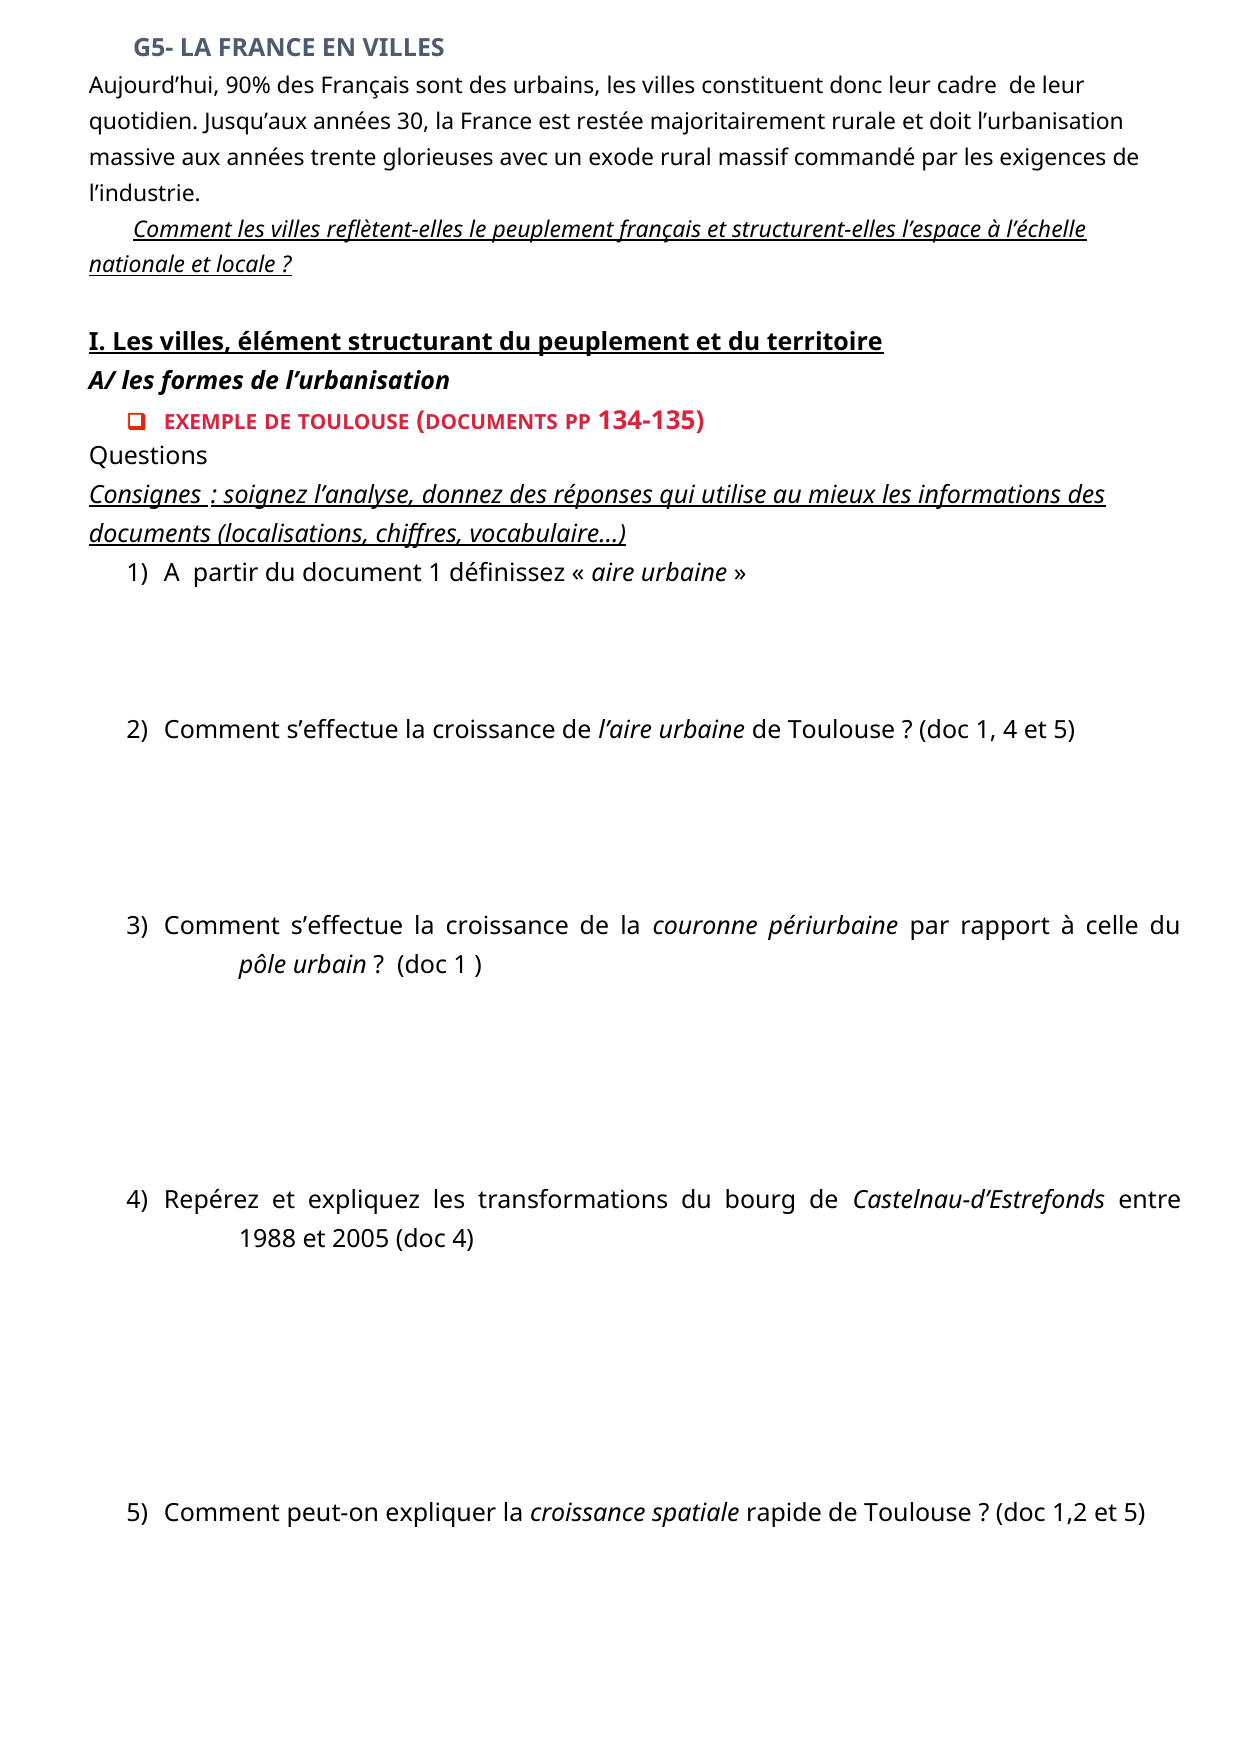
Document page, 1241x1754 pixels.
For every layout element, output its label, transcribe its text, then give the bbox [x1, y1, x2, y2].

text Questions [89, 437, 1181, 471]
list Comment s’effectue la croissance de l’aire urbaine de Toulouse ? (doc 1, 4 et 5) [126, 712, 1181, 746]
text I. Les villes, élément structurant du peuplement et du territoire [89, 323, 1181, 358]
list A partir du document 1 définissez « aire urbaine » [126, 555, 1181, 589]
text documents (localisations, chiffres, vocabulaire…) [89, 516, 1181, 550]
list exemple de toulouse (documents pp 134-135) [126, 402, 1181, 437]
list Repérez et expliquez les transformations du bourg de Castelnau-d’Estrefonds entre 1988 et 2005 (doc 4) [126, 1182, 1181, 1255]
text l’industrie. [89, 177, 1181, 208]
text quotidien. Jusqu’aux années 30, la France est restée majoritairement rurale et doit l’urbanisation [89, 105, 1181, 136]
list Comment peut-on expliquer la croissance spatiale rapide de Toulouse ? (doc 1,2 et 5) [126, 1495, 1181, 1529]
subtitle G5- LA FRANCE EN VILLES [133, 29, 1181, 64]
text Aujourd’hui, 90% des Français sont des urbains, les villes constituent donc leur cadre de leur [89, 69, 1181, 100]
text Consignes : soignez l’analyse, donnez des réponses qui utilise au mieux les informations des [89, 477, 1181, 511]
list Comment s’effectue la croissance de la couronne périurbaine par rapport à celle du pôle urbain ? (doc 1 ) [126, 907, 1181, 981]
text A/ les formes de l’urbanisation [89, 363, 1181, 397]
text massive aux années trente glorieuses avec un exode rural massif commandé par les exigences de [89, 141, 1181, 172]
text Comment les villes reflètent-elles le peuplement français et structurent-elles l’espace à l’échelle [133, 212, 1181, 244]
text nationale et locale ? [89, 248, 1181, 280]
